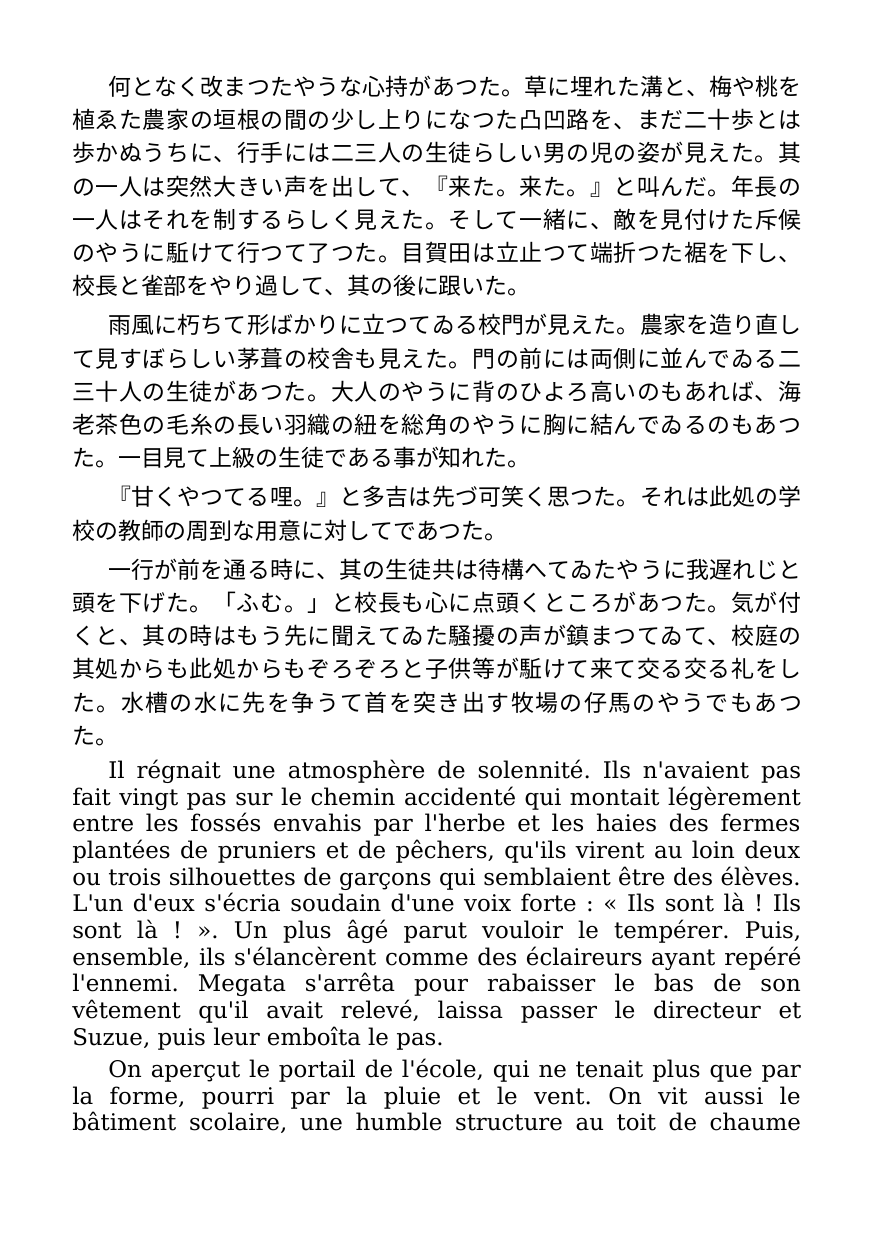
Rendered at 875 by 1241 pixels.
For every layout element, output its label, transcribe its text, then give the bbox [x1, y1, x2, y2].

text Il régnait une atmosphère de solennité. Ils n'avaient pas fait vingt pas sur le chemin accidenté qui montait légèrement entre les fossés envahis par l'herbe et les haies des fermes plantées de pruniers et de pêchers, qu'ils virent au loin deux ou trois silhouettes de garçons qui semblaient être des élèves. L'un d'eux s'écria soudain d'une voix forte : « Ils sont là ! Ils sont là ! ». Un plus âgé parut vouloir le tempérer. Puis, ensemble, ils s'élancèrent comme des éclaireurs ayant repéré l'ennemi. Megata s'arrêta pour rabaisser le bas de son vêtement qu'il avait relevé, laissa passer le directeur et Suzue, puis leur emboîta le pas. [72, 757, 802, 1050]
text 雨風に朽ちて形ばかりに立つてゐる校門が見えた。農家を造り直して見すぼらしい茅葺の校舎も見えた。門の前には両側に並んでゐる二三十人の生徒があつた。大人のやうに背のひよろ高いのもあれば、海老茶色の毛糸の長い羽織の紐を総角のやうに胸に結んでゐるのもあつた。一目見て上級の生徒である事が知れた。 [72, 307, 802, 473]
text 何となく改まつたやうな心持があつた。草に埋れた溝と、梅や桃を植ゑた農家の垣根の間の少し上りになつた凸凹路を、まだ二十歩とは歩かぬうちに、行手には二三人の生徒らしい男の児の姿が見えた。其の一人は突然大きい声を出して、『来た。来た。』と叫んだ。年長の一人はそれを制するらしく見えた。そして一緒に、敵を見付けた斥候のやうに駈けて行つて了つた。目賀田は立止つて端折つた裾を下し、校長と雀部をやり過して、其の後に跟いた。 [72, 69, 802, 301]
text 『甘くやつてる哩。』と多吉は先づ可笑く思つた。それは此処の学校の教師の周到な用意に対してであつた。 [72, 479, 802, 546]
text 一行が前を通る時に、其の生徒共は待構へてゐたやうに我遅れじと頭を下げた。「ふむ。」と校長も心に点頭くところがあつた。気が付くと、其の時はもう先に聞えてゐた騒擾の声が鎮まつてゐて、校庭の其処からも此処からもぞろぞろと子供等が駈けて来て交る交る礼をした。水槽の水に先を争うて首を突き出す牧場の仔馬のやうでもあつた。 [72, 552, 802, 751]
text On aperçut le portail de l'école, qui ne tenait plus que par la forme, pourri par la pluie et le vent. On vit aussi le bâtiment scolaire, une humble structure au toit de chaume [72, 1056, 802, 1136]
